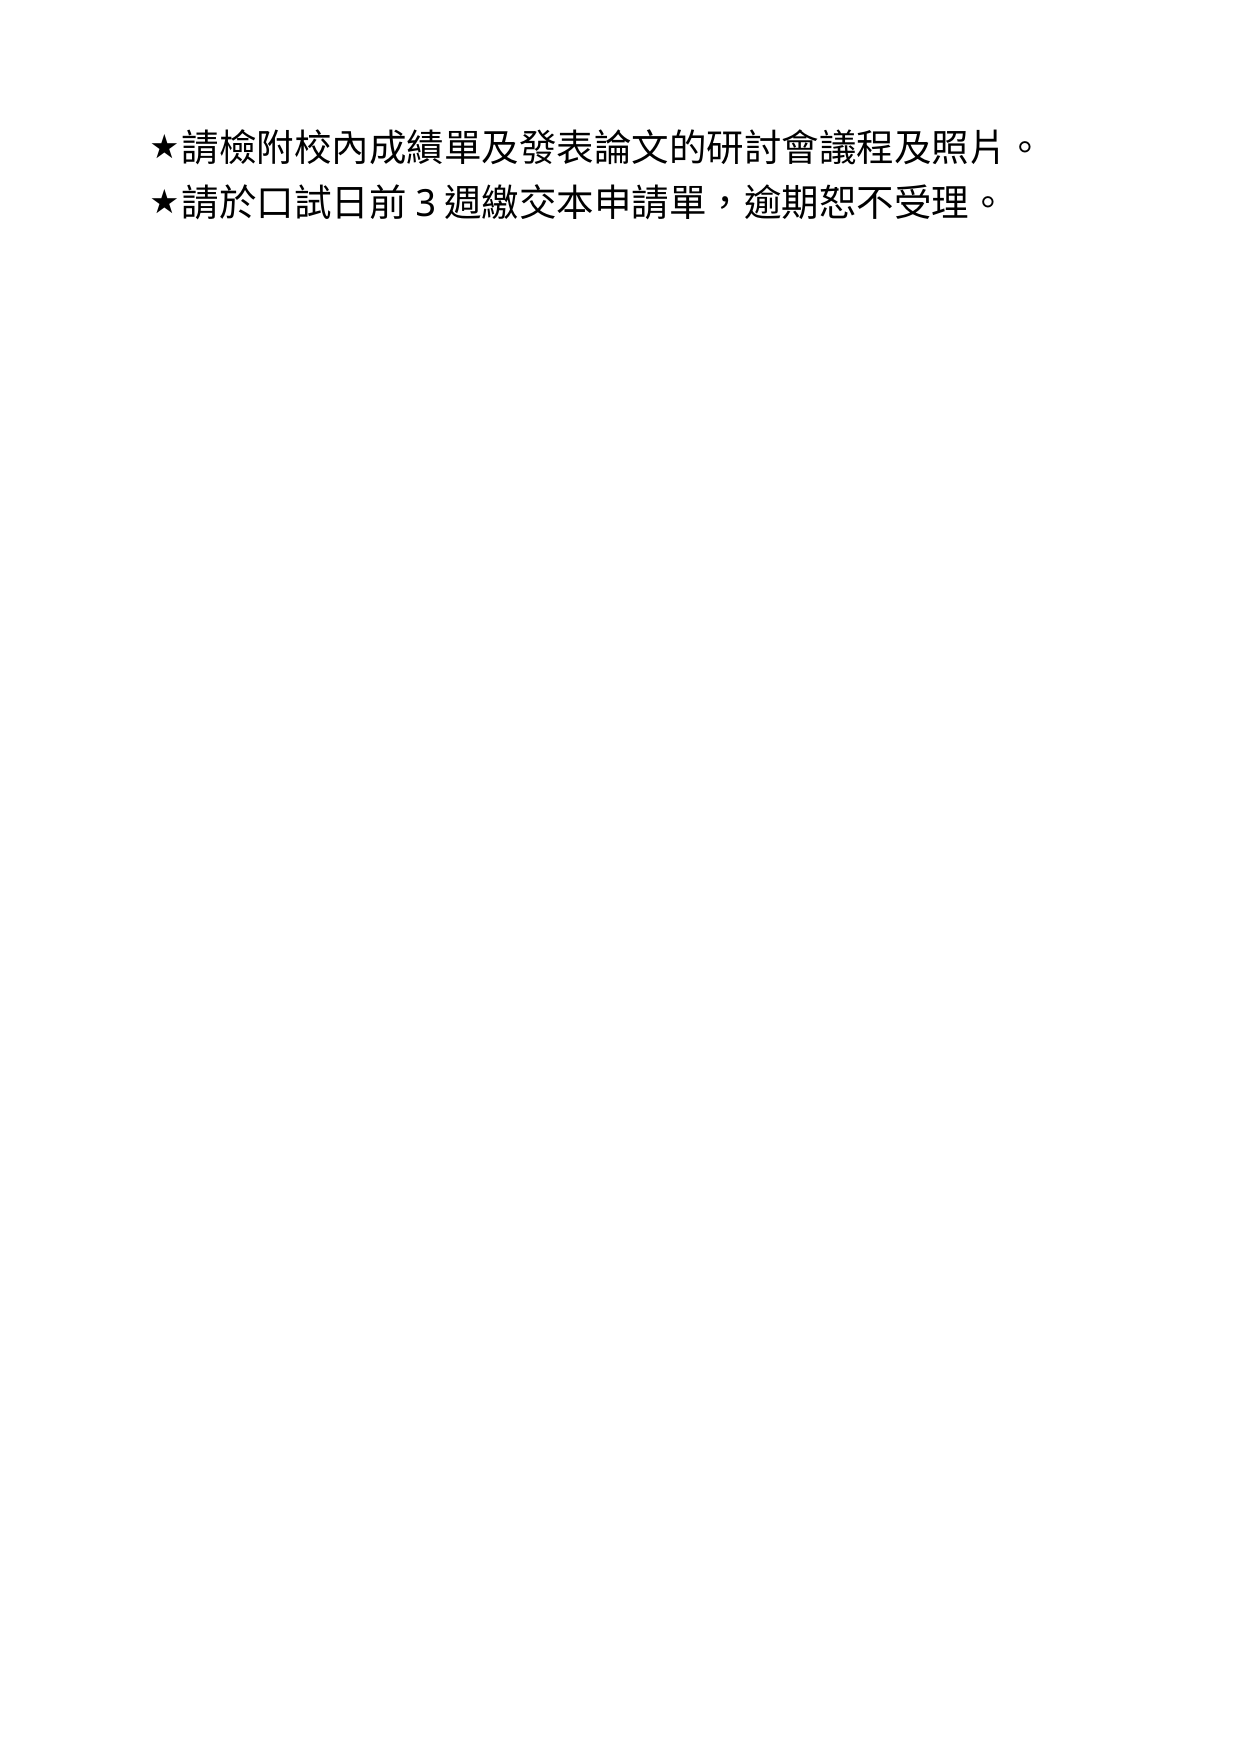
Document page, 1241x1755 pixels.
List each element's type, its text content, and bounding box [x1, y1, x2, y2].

text 請檢附校內成績單及發表論文的研討會議程及照片。 [148, 118, 1093, 172]
text 請於口試日前3週繳交本申請單，逾期恕不受理。 [148, 172, 1093, 227]
